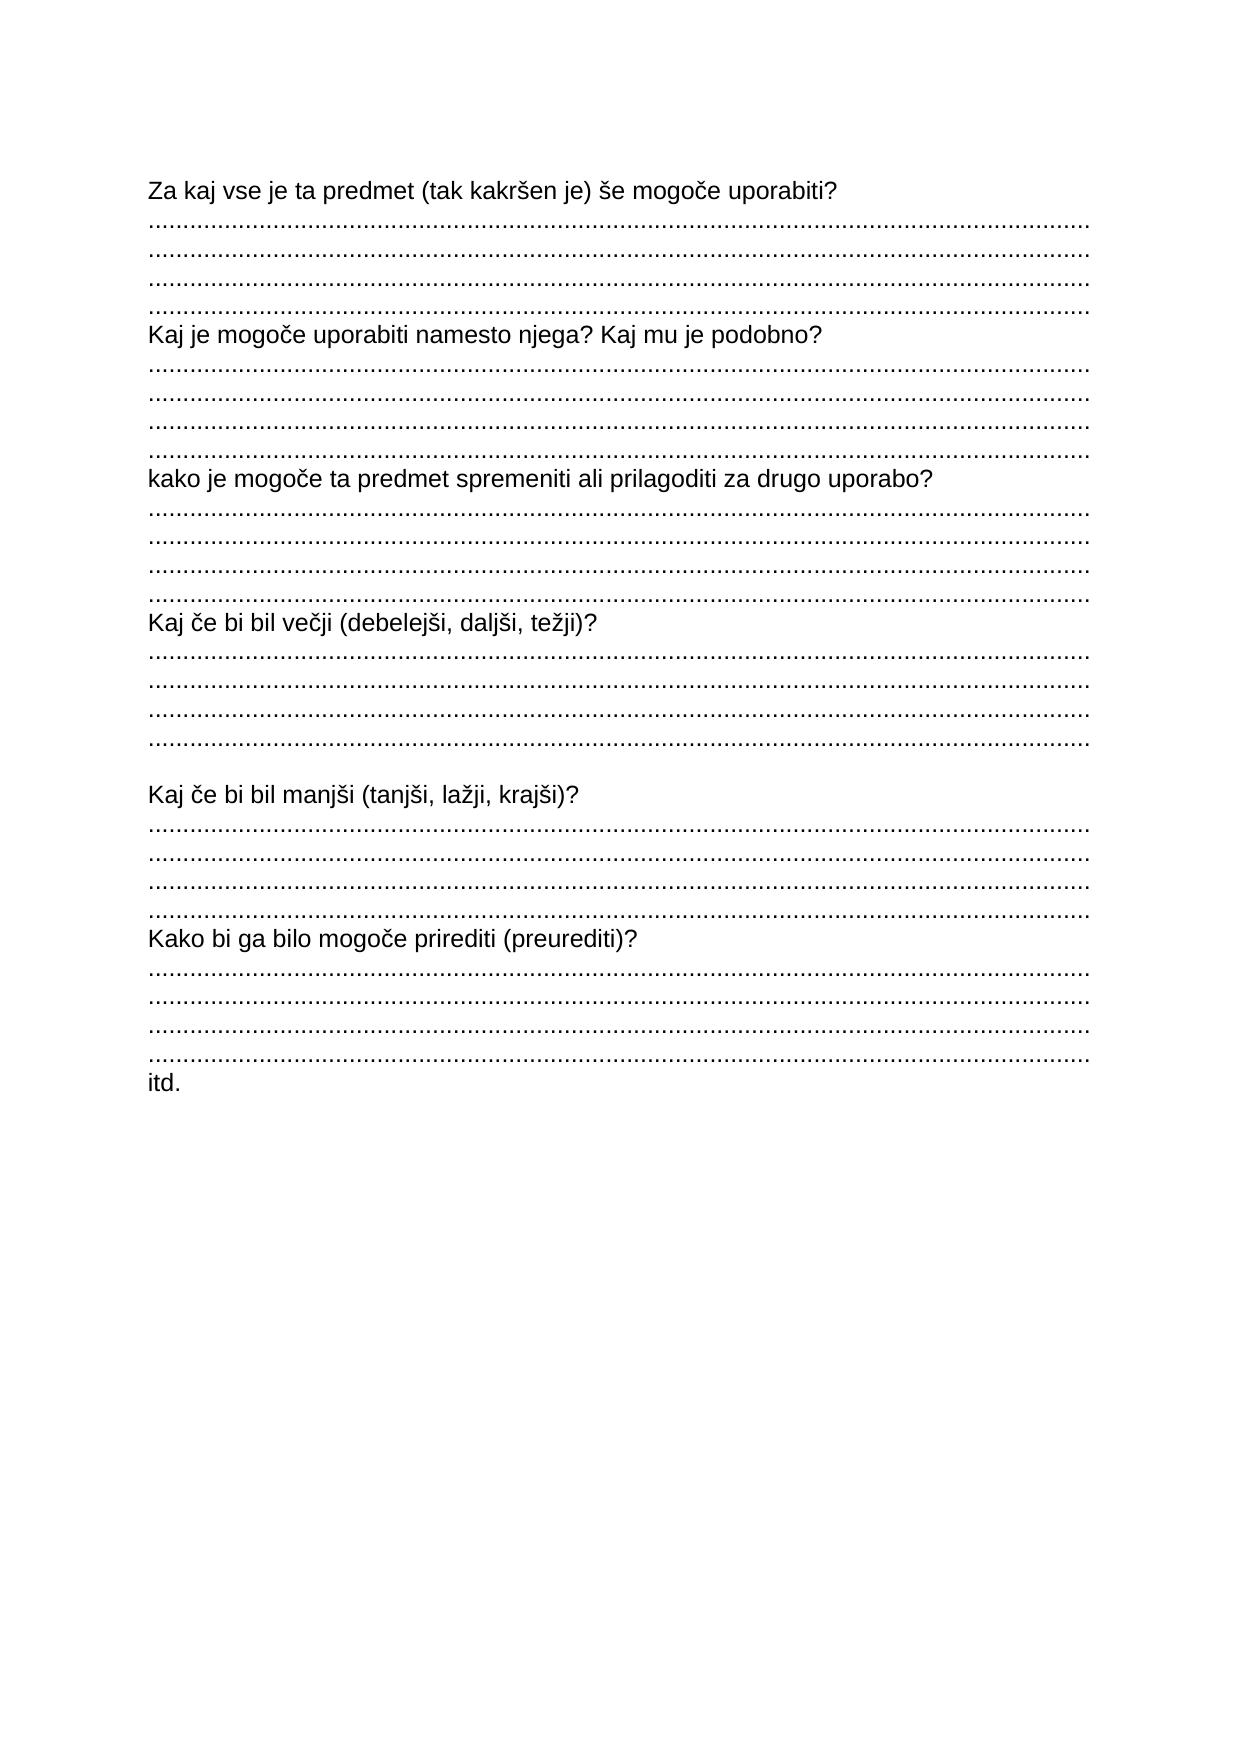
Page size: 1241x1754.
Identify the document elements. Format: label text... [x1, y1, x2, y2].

text ........................................................................................................................................ [148, 579, 1093, 608]
text Kaj če bi bil manjši (tanjši, lažji, krajši)? [148, 780, 1093, 809]
text ........................................................................................................................................ [148, 981, 1093, 1010]
text kako je mogoče ta predmet spremeniti ali prilagoditi za drugo uporabo? [148, 464, 1093, 493]
text itd. [148, 1068, 1093, 1096]
text ........................................................................................................................................ [148, 263, 1093, 291]
text Kaj če bi bil večji (debelejši, daljši, težji)? [148, 608, 1093, 636]
text ........................................................................................................................................ [148, 550, 1093, 579]
text ........................................................................................................................................ [148, 291, 1093, 320]
text ........................................................................................................................................ [148, 378, 1093, 406]
text ........................................................................................................................................ [148, 636, 1093, 665]
text ........................................................................................................................................ [148, 838, 1093, 866]
text Kako bi ga bilo mogoče prirediti (preurediti)? [148, 924, 1093, 953]
text ........................................................................................................................................ [148, 809, 1093, 838]
text ........................................................................................................................................ [148, 694, 1093, 723]
text ........................................................................................................................................ [148, 349, 1093, 378]
text ........................................................................................................................................ [148, 406, 1093, 435]
text ........................................................................................................................................ [148, 953, 1093, 981]
text ........................................................................................................................................ [148, 895, 1093, 924]
text ................................................................................................................................................................................................................................................................................ [148, 205, 1093, 263]
text Za kaj vse je ta predmet (tak kakršen je) še mogoče uporabiti? [148, 176, 1093, 205]
text Kaj je mogoče uporabiti namesto njega? Kaj mu je podobno? [148, 320, 1093, 349]
text ........................................................................................................................................ [148, 521, 1093, 550]
text ........................................................................................................................................ [148, 435, 1093, 464]
text ........................................................................................................................................ [148, 866, 1093, 895]
text ........................................................................................................................................ [148, 665, 1093, 694]
text ........................................................................................................................................ [148, 723, 1093, 751]
text ........................................................................................................................................ [148, 1010, 1093, 1039]
text ........................................................................................................................................ [148, 1039, 1093, 1068]
text ........................................................................................................................................ [148, 493, 1093, 521]
